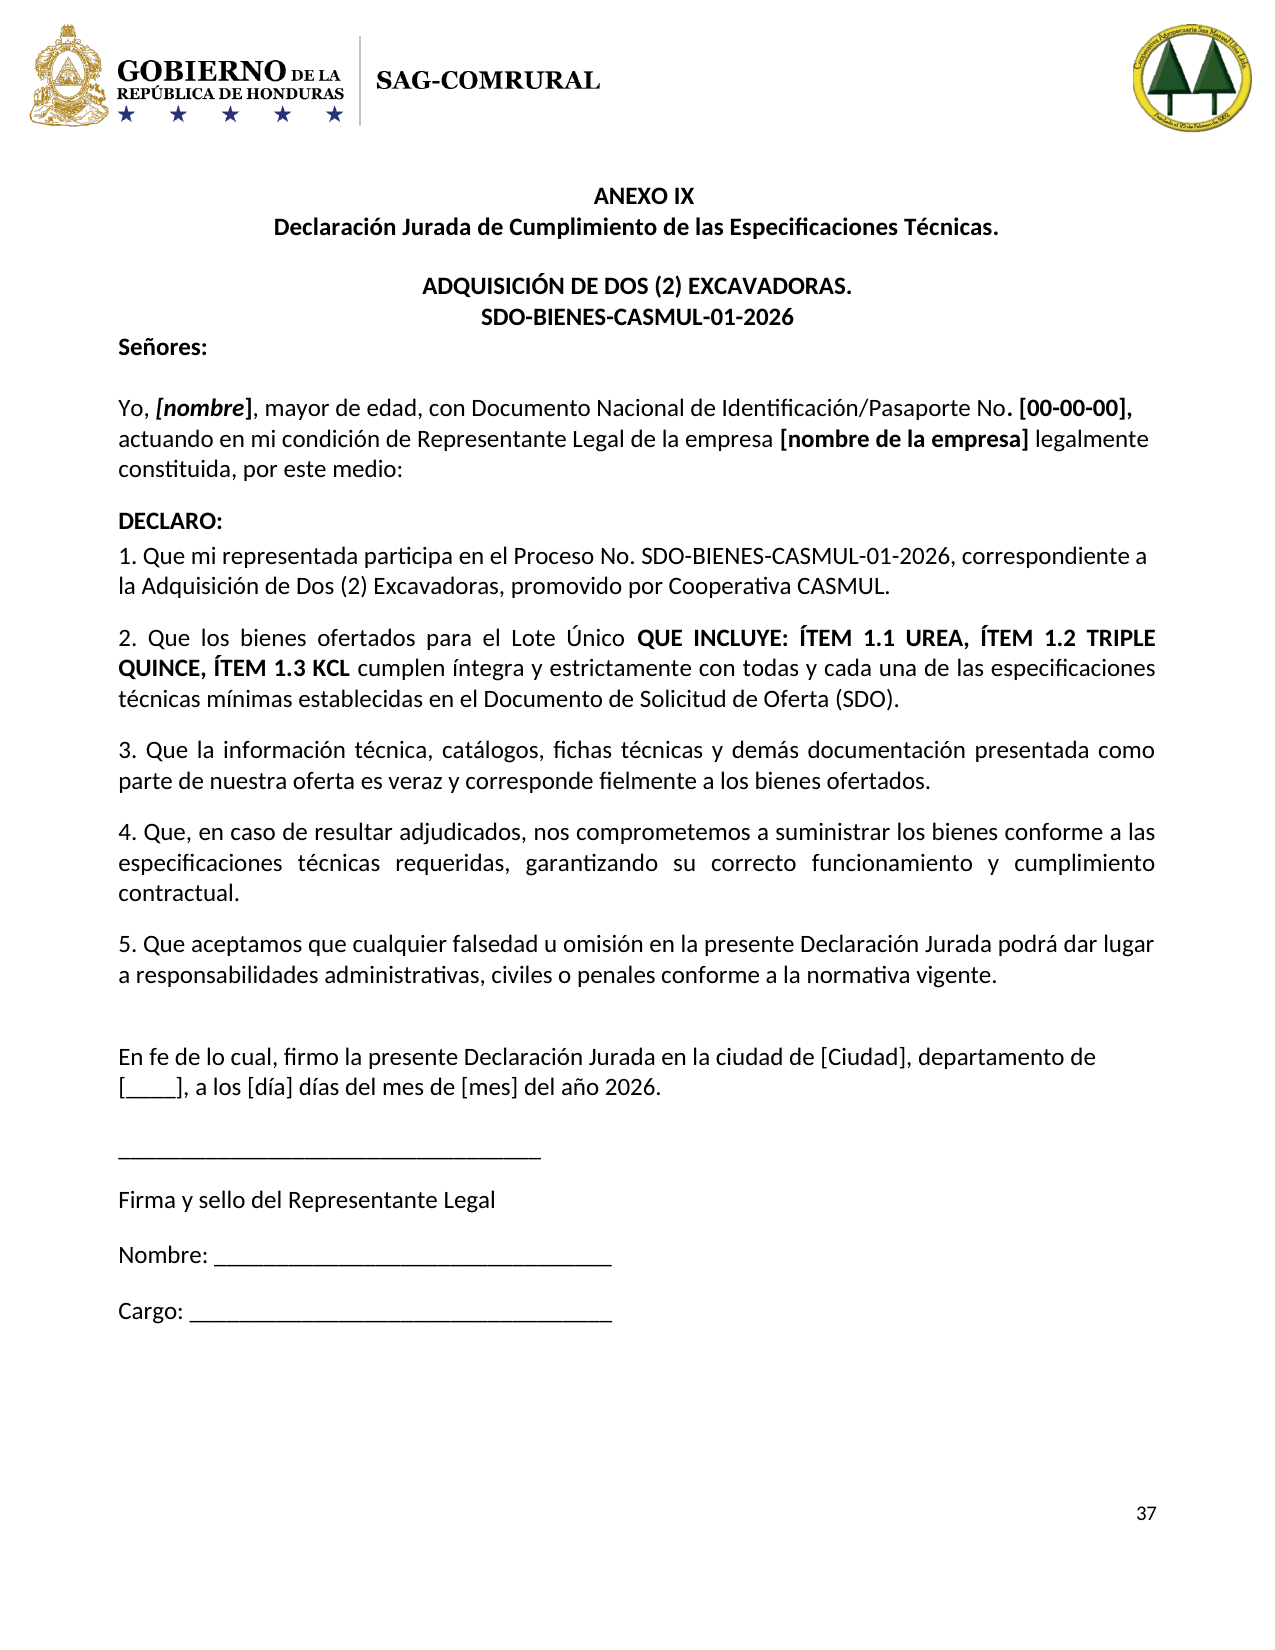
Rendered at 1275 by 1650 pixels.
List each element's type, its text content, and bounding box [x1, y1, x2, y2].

text ADQUISICIÓN DE DOS (2) EXCAVADORAS. [177, 271, 1098, 301]
text 5. Que aceptamos que cualquier falsedad u omisión en la presente Declaración Jurada podrá dar lugar a responsabilidades administrativas, civiles o penales conforme a la normativa vigente. [118, 928, 1157, 989]
text Cargo: __________________________________ [118, 1296, 1157, 1326]
text En fe de lo cual, firmo la presente Declaración Jurada en la ciudad de [Ciudad], departamento de [____], a los [día] días del mes de [mes] del año 2026. __________________________________ [118, 1010, 1157, 1163]
text ANEXO IX [131, 181, 1157, 211]
text 2. Que los bienes ofertados para el Lote Único QUE INCLUYE: ÍTEM 1.1 UREA, ÍTEM 1.2 TRIPLE QUINCE, ÍTEM 1.3 KCL cumplen íntegra y estrictamente con todas y cada una de las especificaciones técnicas mínimas establecidas en el Documento de Solicitud de Oferta (SDO). [118, 622, 1157, 713]
subtitle DECLARO: [118, 505, 1157, 536]
text 1. Que mi representada participa en el Proceso No. SDO-BIENES-CASMUL-01-2026, correspondiente a la Adquisición de Dos (2) Excavadoras, promovido por Cooperativa CASMUL. [118, 540, 1157, 601]
text SDO-BIENES-CASMUL-01-2026 [177, 301, 1098, 332]
text Yo, [nombre], mayor de edad, con Documento Nacional de Identificación/Pasaporte No. [00-00-00], actuando en mi condición de Representante Legal de la empresa [nombre de la empresa] legalmente constituida, por este medio: [118, 362, 1157, 484]
text Firma y sello del Representante Legal [118, 1184, 1157, 1214]
text Señores: [118, 332, 1157, 362]
text 3. Que la información técnica, catálogos, fichas técnicas y demás documentación presentada como parte de nuestra oferta es veraz y corresponde fielmente a los bienes ofertados. [118, 734, 1157, 795]
text Nombre: ________________________________ [118, 1240, 1157, 1270]
text Declaración Jurada de Cumplimiento de las Especificaciones Técnicas. [118, 211, 1156, 242]
text 4. Que, en caso de resultar adjudicados, nos comprometemos a suministrar los bienes conforme a las especificaciones técnicas requeridas, garantizando su correcto funcionamiento y cumplimiento contractual. [118, 816, 1157, 908]
